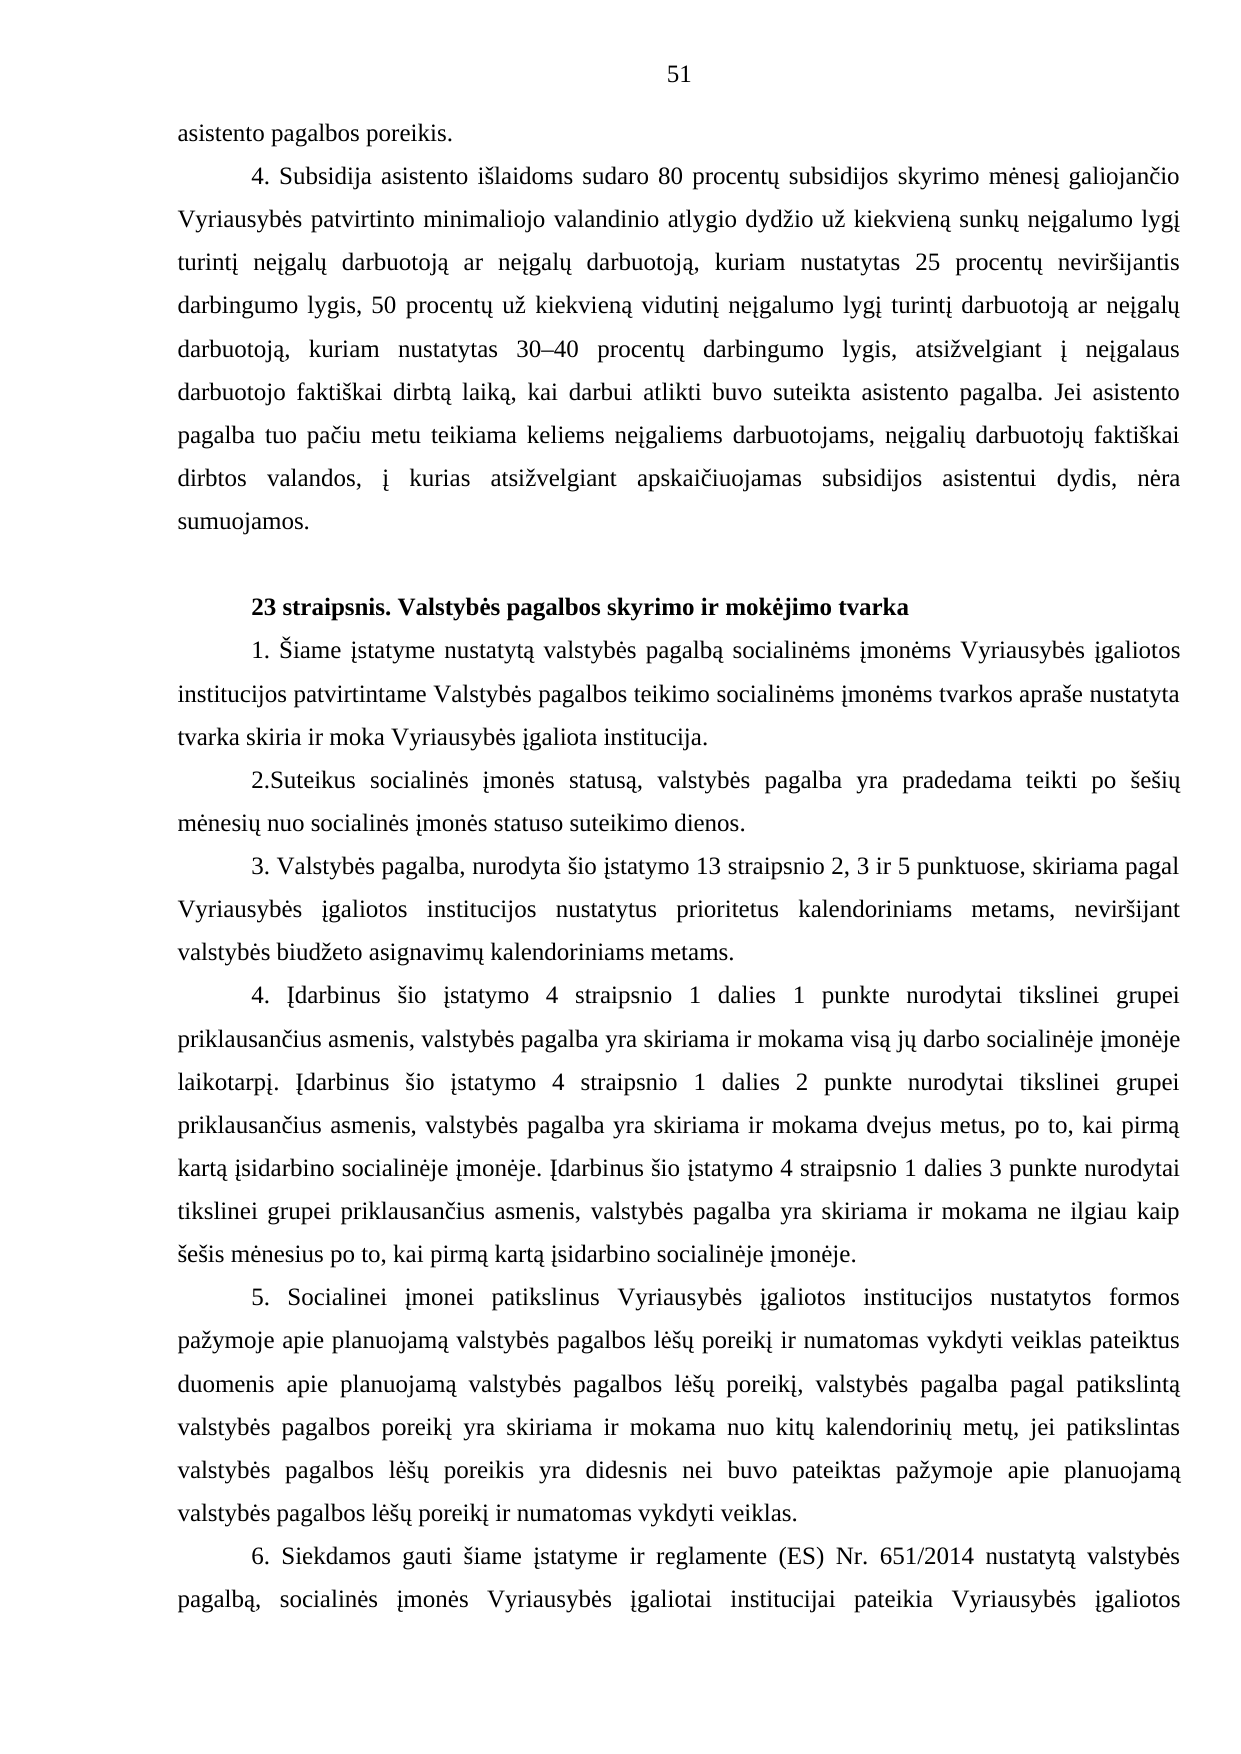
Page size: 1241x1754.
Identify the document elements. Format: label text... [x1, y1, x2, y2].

text 4. Subsidija asistento išlaidoms sudaro 80 procentų subsidijos skyrimo mėnesį galiojančio Vyriausybės patvirtinto minimaliojo valandinio atlygio dydžio už kiekvieną sunkų neįgalumo lygį turintį neįgalų darbuotoją ar neįgalų darbuotoją, kuriam nustatytas 25 procentų neviršijantis darbingumo lygis, 50 procentų už kiekvieną vidutinį neįgalumo lygį turintį darbuotoją ar neįgalų darbuotoją, kuriam nustatytas 30–40 procentų darbingumo lygis, atsižvelgiant į neįgalaus darbuotojo faktiškai dirbtą laiką, kai darbui atlikti buvo suteikta asistento pagalba. Jei asistento pagalba tuo pačiu metu teikiama keliems neįgaliems darbuotojams, neįgalių darbuotojų faktiškai dirbtos valandos, į kurias atsižvelgiant apskaičiuojamas subsidijos asistentui dydis, nėra sumuojamos. [177, 161, 1181, 535]
text asistento pagalbos poreikis. [177, 118, 1181, 147]
text 2.Suteikus socialinės įmonės statusą, valstybės pagalba yra pradedama teikti po šešių mėnesių nuo socialinės įmonės statuso suteikimo dienos. [177, 765, 1181, 837]
text 1. Šiame įstatyme nustatytą valstybės pagalbą socialinėms įmonėms Vyriausybės įgaliotos institucijos patvirtintame Valstybės pagalbos teikimo socialinėms įmonėms tvarkos apraše nustatyta tvarka skiria ir moka Vyriausybės įgaliota institucija. [177, 636, 1181, 751]
text 4. Įdarbinus šio įstatymo 4 straipsnio 1 dalies 1 punkte nurodytai tikslinei grupei priklausančius asmenis, valstybės pagalba yra skiriama ir mokama visą jų darbo socialinėje įmonėje laikotarpį. Įdarbinus šio įstatymo 4 straipsnio 1 dalies 2 punkte nurodytai tikslinei grupei priklausančius asmenis, valstybės pagalba yra skiriama ir mokama dvejus metus, po to, kai pirmą kartą įsidarbino socialinėje įmonėje. Įdarbinus šio įstatymo 4 straipsnio 1 dalies 3 punkte nurodytai tikslinei grupei priklausančius asmenis, valstybės pagalba yra skiriama ir mokama ne ilgiau kaip šešis mėnesius po to, kai pirmą kartą įsidarbino socialinėje įmonėje. [177, 981, 1181, 1268]
text 23 straipsnis. Valstybės pagalbos skyrimo ir mokėjimo tvarka [177, 592, 1181, 621]
text 6. Siekdamos gauti šiame įstatyme ir reglamente (ES) Nr. 651/2014 nustatytą valstybės pagalbą, socialinės įmonės Vyriausybės įgaliotai institucijai pateikia Vyriausybės įgaliotos [177, 1541, 1181, 1613]
text 3. Valstybės pagalba, nurodyta šio įstatymo 13 straipsnio 2, 3 ir 5 punktuose, skiriama pagal Vyriausybės įgaliotos institucijos nustatytus prioritetus kalendoriniams metams, neviršijant valstybės biudžeto asignavimų kalendoriniams metams. [177, 851, 1181, 966]
text 5. Socialinei įmonei patikslinus Vyriausybės įgaliotos institucijos nustatytos formos pažymoje apie planuojamą valstybės pagalbos lėšų poreikį ir numatomas vykdyti veiklas pateiktus duomenis apie planuojamą valstybės pagalbos lėšų poreikį, valstybės pagalba pagal patikslintą valstybės pagalbos poreikį yra skiriama ir mokama nuo kitų kalendorinių metų, jei patikslintas valstybės pagalbos lėšų poreikis yra didesnis nei buvo pateiktas pažymoje apie planuojamą valstybės pagalbos lėšų poreikį ir numatomas vykdyti veiklas. [177, 1282, 1181, 1527]
